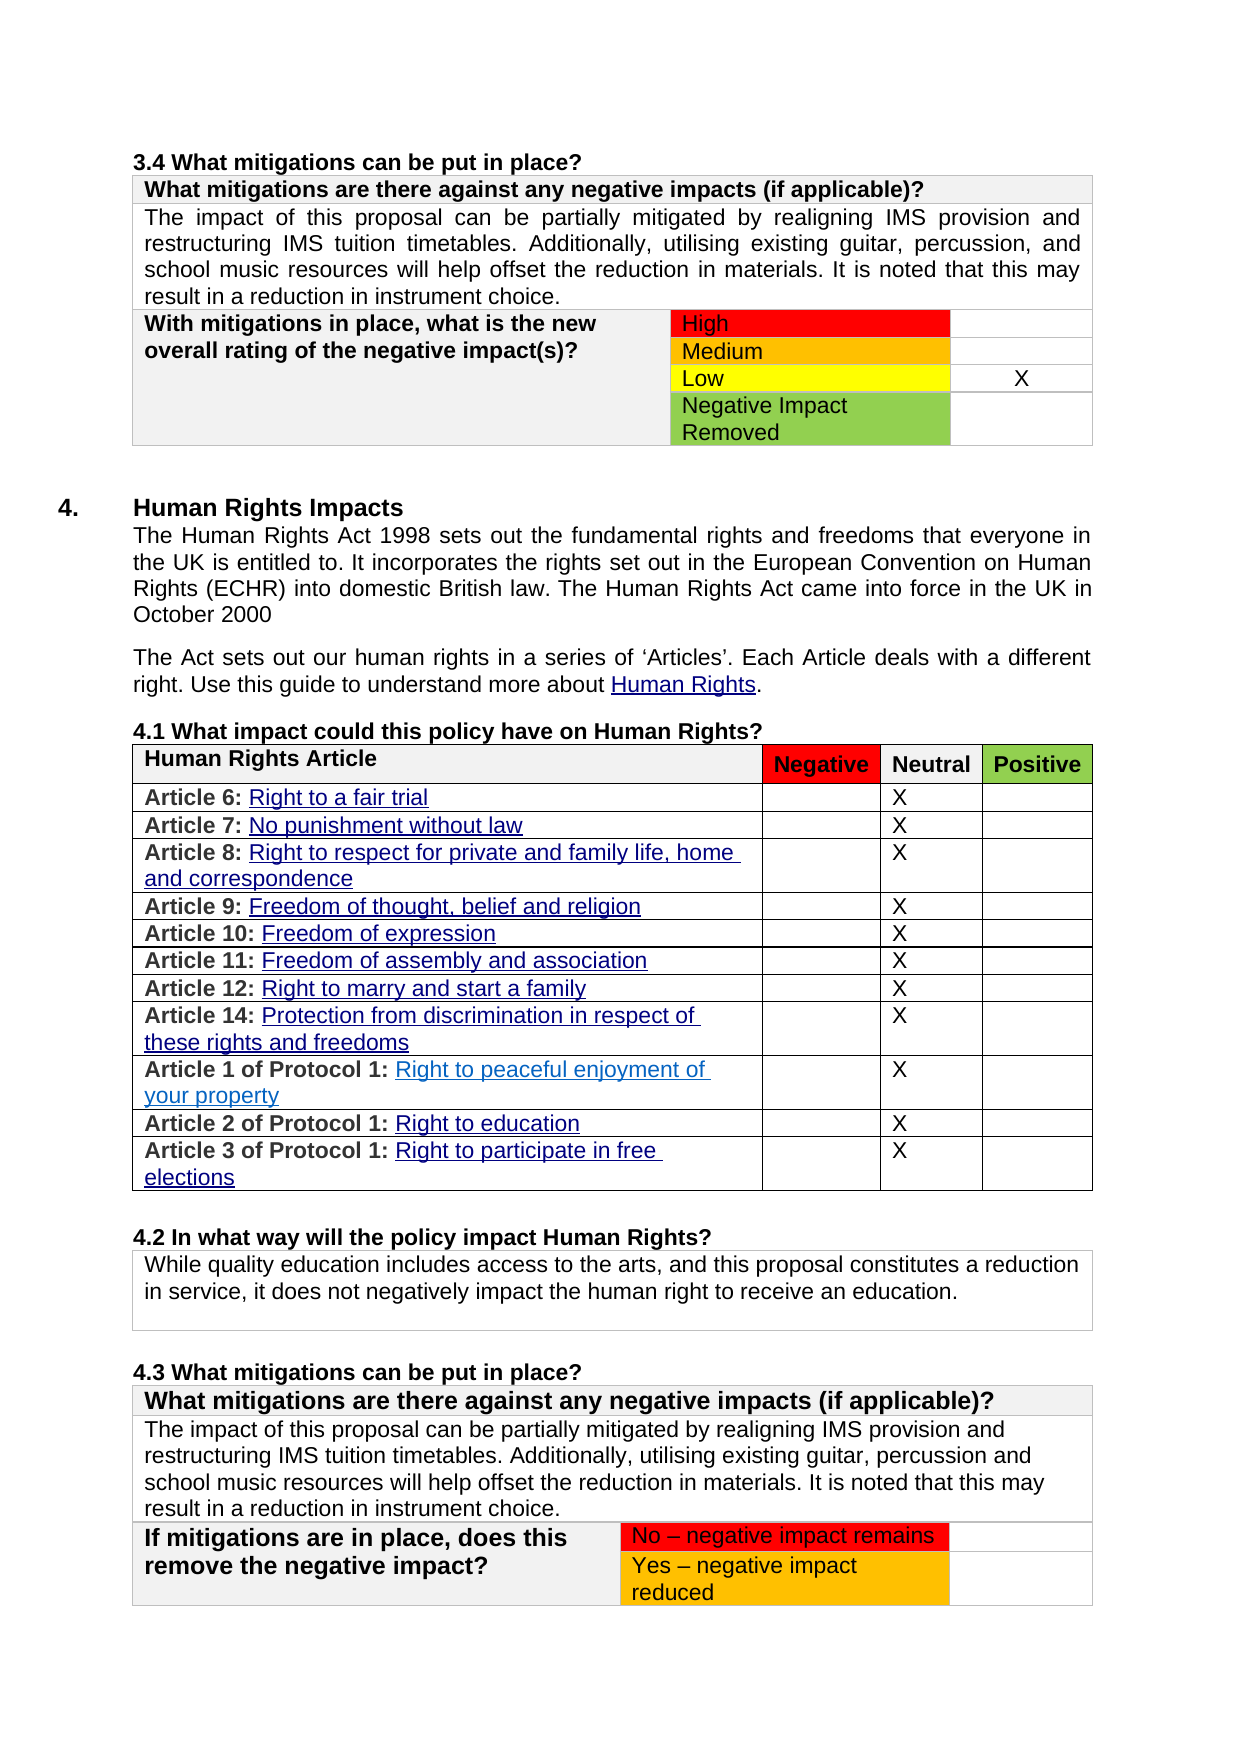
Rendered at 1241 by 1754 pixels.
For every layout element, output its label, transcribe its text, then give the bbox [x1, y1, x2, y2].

table_cell [983, 784, 1092, 811]
table_cell [983, 893, 1092, 919]
table_cell Article 1 of Protocol 1: Right to peaceful enjoyment of your property [133, 1056, 762, 1109]
table_cell Article 10: Freedom of expression [133, 920, 762, 946]
table_header Human Rights Article [133, 745, 762, 783]
table_cell Article 2 of Protocol 1: Right to education [133, 1110, 762, 1136]
table_cell [763, 920, 880, 946]
table_cell [763, 1056, 880, 1109]
table_cell Medium [671, 338, 950, 364]
table_cell [763, 1110, 880, 1136]
table_cell [983, 1002, 1092, 1055]
subtitle Human Rights Impacts [58, 493, 1093, 522]
table_cell [763, 784, 880, 811]
subtitle 4.2 In what way will the policy impact Human Rights? [133, 1224, 1093, 1250]
text The Act sets out our human rights in a series of ‘Articles’. Each Article deals with a different right. Use this guide to understand more about Human Rights. [133, 644, 1093, 697]
subtitle 4.3 What mitigations can be put in place? [133, 1359, 1093, 1385]
table_cell X [951, 365, 1092, 391]
table_cell [983, 1137, 1092, 1190]
table_cell Article 12: Right to marry and start a family [133, 975, 762, 1001]
subtitle 4.1 What impact could this policy have on Human Rights? [133, 718, 1093, 744]
table_cell [983, 1110, 1092, 1136]
table_cell [983, 920, 1092, 946]
table_header Negative [763, 745, 880, 783]
table_cell X [881, 893, 982, 919]
table_cell The impact of this proposal can be partially mitigated by realigning IMS provision and restructuring IMS tuition timetables. Additionally, utilising existing guitar, percussion, and school music resources will help offset the reduction in materials. It is noted that this may result in a reduction in instrument choice. [133, 204, 1092, 309]
table_cell Low [671, 365, 950, 391]
table_cell No – negative impact remains [621, 1523, 949, 1551]
table_cell X [881, 839, 982, 892]
table_cell Article 3 of Protocol 1: Right to participate in free elections [133, 1137, 762, 1190]
table_cell High [671, 310, 950, 337]
table_cell X [881, 975, 982, 1001]
table_cell If mitigations are in place, does this remove the negative impact? [133, 1523, 620, 1605]
table_cell [951, 393, 1092, 445]
table_cell [763, 812, 880, 838]
table_header What mitigations are there against any negative impacts (if applicable)? [133, 176, 1092, 203]
table_cell Article 6: Right to a fair trial [133, 784, 762, 811]
table_header Positive [983, 745, 1092, 783]
table_cell [983, 1056, 1092, 1109]
text The Human Rights Act 1998 sets out the fundamental rights and freedoms that everyone in the UK is entitled to. It incorporates the rights set out in the European Convention on Human Rights (ECHR) into domestic British law. The Human Rights Act came into force in the UK in October 2000 [133, 522, 1093, 627]
table_cell [983, 839, 1092, 892]
table_cell Article 7: No punishment without law [133, 812, 762, 838]
table_cell [763, 839, 880, 892]
table_cell [950, 1523, 1092, 1551]
subtitle 3.4 What mitigations can be put in place? [133, 149, 1093, 175]
table_cell X [881, 1002, 982, 1055]
table_cell X [881, 784, 982, 811]
table_cell X [881, 1137, 982, 1190]
table_cell Negative Impact Removed [671, 393, 950, 445]
table_cell X [881, 812, 982, 838]
table_cell X [881, 1110, 982, 1136]
table_cell Article 11: Freedom of assembly and association [133, 948, 762, 974]
table_cell [763, 975, 880, 1001]
table_cell X [881, 948, 982, 974]
table_cell Article 8: Right to respect for private and family life, home and correspondence [133, 839, 762, 892]
table_header While quality education includes access to the arts, and this proposal constitutes a reduction in service, it does not negatively impact the human right to receive an education. [133, 1251, 1092, 1330]
table_cell Yes – negative impact reduced [621, 1552, 949, 1605]
table_cell Article 14: Protection from discrimination in respect of these rights and freedoms [133, 1002, 762, 1055]
table_cell [983, 948, 1092, 974]
table_cell [983, 812, 1092, 838]
table_cell [763, 948, 880, 974]
table_cell Article 9: Freedom of thought, belief and religion [133, 893, 762, 919]
table_cell With mitigations in place, what is the new overall rating of the negative impact(s)? [133, 310, 670, 445]
table_header Neutral [881, 745, 982, 783]
table_cell X [881, 920, 982, 946]
table_cell [951, 338, 1092, 364]
table_cell X [881, 1056, 982, 1109]
table_cell [763, 1002, 880, 1055]
table_cell The impact of this proposal can be partially mitigated by realigning IMS provision and restructuring IMS tuition timetables. Additionally, utilising existing guitar, percussion and school music resources will help offset the reduction in materials. It is noted that this may result in a reduction in instrument choice. [133, 1416, 1092, 1521]
table_header What mitigations are there against any negative impacts (if applicable)? [133, 1386, 1092, 1415]
table_cell [983, 975, 1092, 1001]
table_cell [950, 1552, 1092, 1605]
table_cell [763, 1137, 880, 1190]
table_cell [951, 310, 1092, 337]
table_cell [763, 893, 880, 919]
